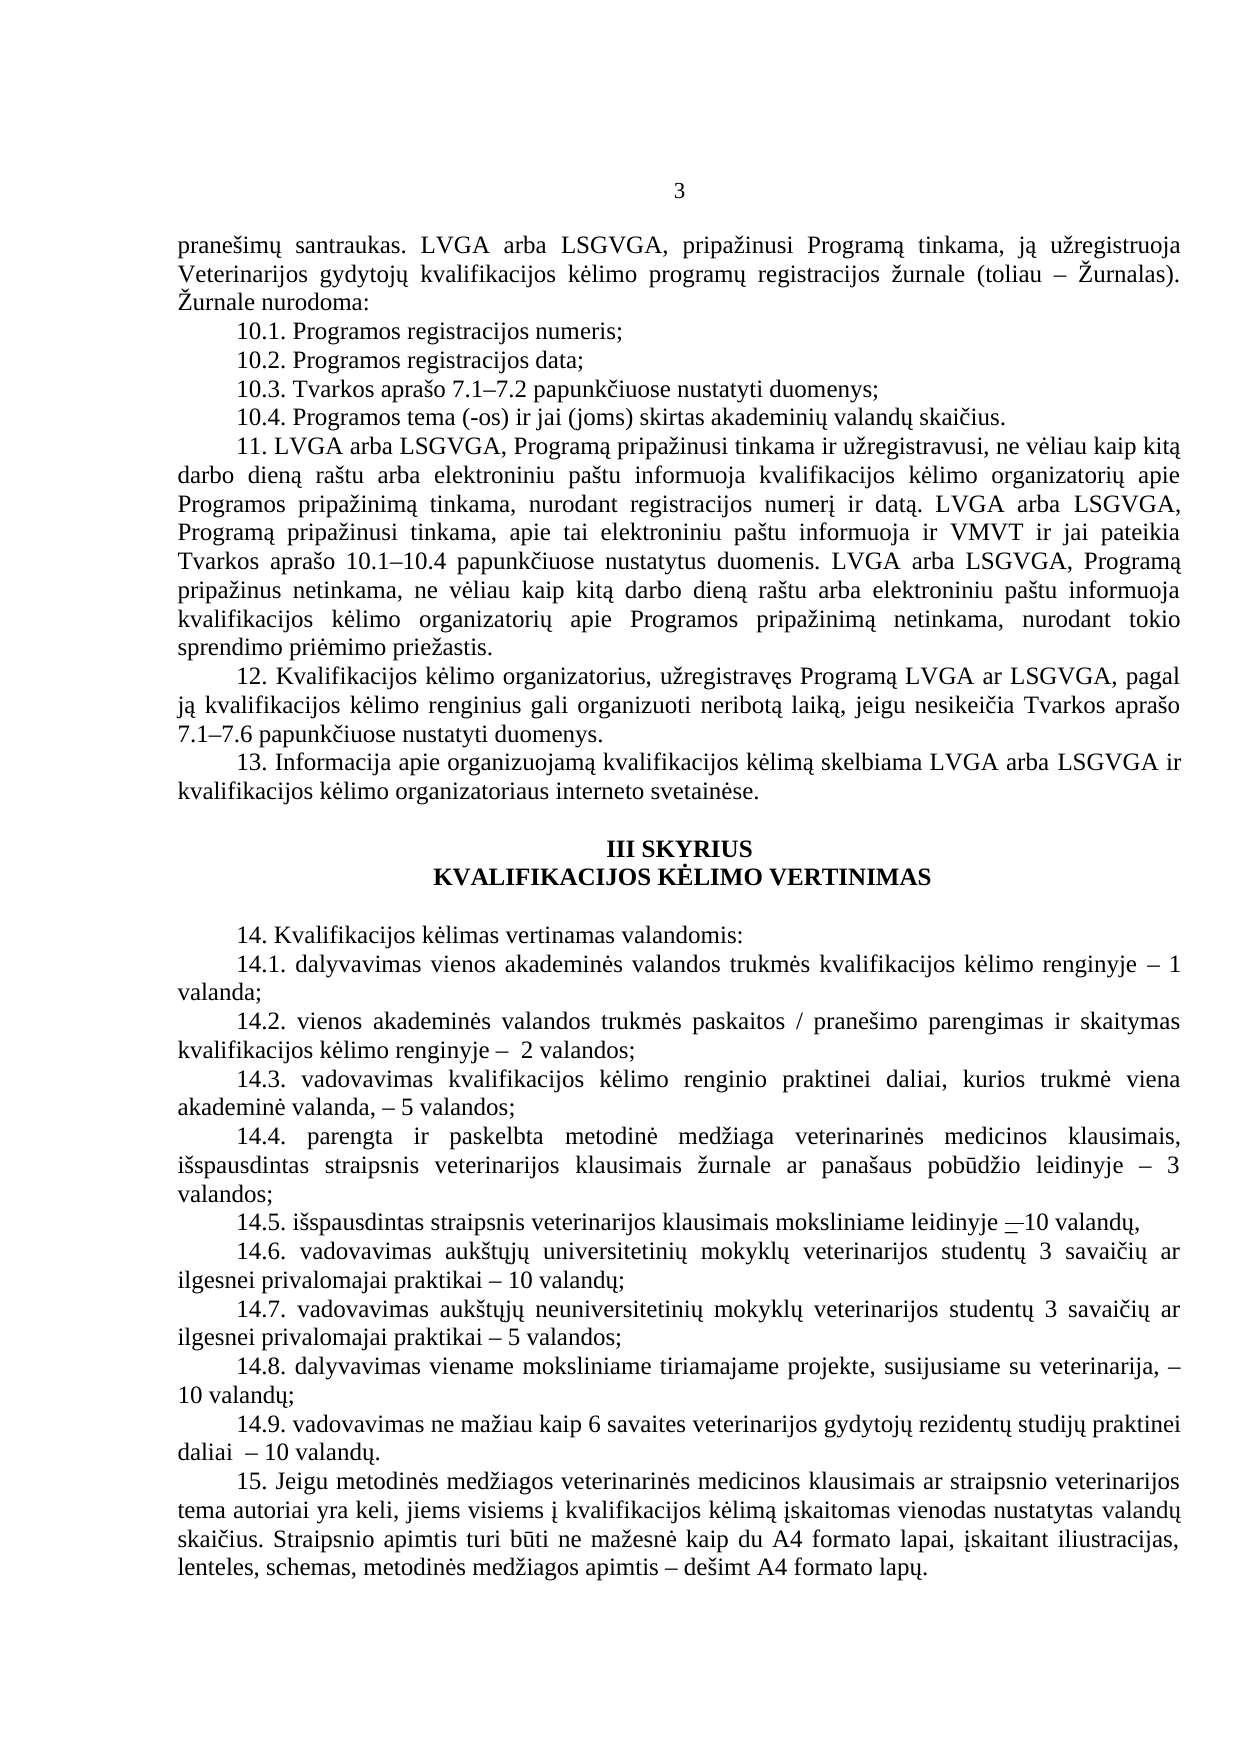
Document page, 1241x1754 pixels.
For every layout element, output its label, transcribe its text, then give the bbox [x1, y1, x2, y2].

text 10.3. Tvarkos aprašo 7.1–7.2 papunkčiuose nustatyti duomenys; [177, 374, 1181, 402]
text pranešimų santraukas. LVGA arba LSGVGA, pripažinusi Programą tinkama, ją užregistruoja Veterinarijos gydytojų kvalifikacijos kėlimo programų registracijos žurnale (toliau – Žurnalas). Žurnale nurodoma: [177, 230, 1181, 316]
text 14.7. vadovavimas aukštųjų neuniversitetinių mokyklų veterinarijos studentų 3 savaičių ar ilgesnei privalomajai praktikai – 5 valandos; [177, 1294, 1181, 1351]
text 14.9. vadovavimas ne mažiau kaip 6 savaites veterinarijos gydytojų rezidentų studijų praktinei daliai – 10 valandų. [177, 1409, 1181, 1466]
text 14.5. išspausdintas straipsnis veterinarijos klausimais moksliniame leidinyje _ 10 valandų, [177, 1207, 1181, 1236]
text 11. LVGA arba LSGVGA, Programą pripažinusi tinkama ir užregistravusi, ne vėliau kaip kitą darbo dieną raštu arba elektroniniu paštu informuoja kvalifikacijos kėlimo organizatorių apie Programos pripažinimą tinkama, nurodant registracijos numerį ir datą. LVGA arba LSGVGA, Programą pripažinusi tinkama, apie tai elektroniniu paštu informuoja ir VMVT ir jai pateikia Tvarkos aprašo 10.1–10.4 papunkčiuose nustatytus duomenis. LVGA arba LSGVGA, Programą pripažinus netinkama, ne vėliau kaip kitą darbo dieną raštu arba elektroniniu paštu informuoja kvalifikacijos kėlimo organizatorių apie Programos pripažinimą netinkama, nurodant tokio sprendimo priėmimo priežastis. [177, 431, 1181, 661]
text 10.1. Programos registracijos numeris; [177, 316, 1181, 345]
text 14.8. dalyvavimas viename moksliniame tiriamajame projekte, susijusiame su veterinarija, – 10 valandų; [177, 1351, 1181, 1409]
text 14. Kvalifikacijos kėlimas vertinamas valandomis: [177, 920, 1181, 949]
text 10.2. Programos registracijos data; [177, 345, 1181, 374]
text 13. Informacija apie organizuojamą kvalifikacijos kėlimą skelbiama LVGA arba LSGVGA ir kvalifikacijos kėlimo organizatoriaus interneto svetainėse. [177, 747, 1181, 805]
text 12. Kvalifikacijos kėlimo organizatorius, užregistravęs Programą LVGA ar LSGVGA, pagal ją kvalifikacijos kėlimo renginius gali organizuoti neribotą laiką, jeigu nesikeičia Tvarkos aprašo 7.1–7.6 papunkčiuose nustatyti duomenys. [177, 661, 1181, 747]
text 15. Jeigu metodinės medžiagos veterinarinės medicinos klausimais ar straipsnio veterinarijos tema autoriai yra keli, jiems visiems į kvalifikacijos kėlimą įskaitomas vienodas nustatytas valandų skaičius. Straipsnio apimtis turi būti ne mažesnė kaip du A4 formato lapai, įskaitant iliustracijas, lenteles, schemas, metodinės medžiagos apimtis – dešimt A4 formato lapų. [177, 1466, 1181, 1581]
text KVALIFIKACIJOS KĖLIMO VERTINIMAS [177, 862, 1181, 891]
text 14.1. dalyvavimas vienos akademinės valandos trukmės kvalifikacijos kėlimo renginyje – 1 valanda; [177, 949, 1181, 1006]
text 14.4. parengta ir paskelbta metodinė medžiaga veterinarinės medicinos klausimais, išspausdintas straipsnis veterinarijos klausimais žurnale ar panašaus pobūdžio leidinyje – 3 valandos; [177, 1121, 1181, 1207]
text III skyrius [177, 834, 1181, 862]
text 10.4. Programos tema (-os) ir jai (joms) skirtas akademinių valandų skaičius. [177, 402, 1181, 431]
text 14.2. vienos akademinės valandos trukmės paskaitos / pranešimo parengimas ir skaitymas kvalifikacijos kėlimo renginyje – 2 valandos; [177, 1006, 1181, 1064]
text 14.6. vadovavimas aukštųjų universitetinių mokyklų veterinarijos studentų 3 savaičių ar ilgesnei privalomajai praktikai – 10 valandų; [177, 1236, 1181, 1294]
text 14.3. vadovavimas kvalifikacijos kėlimo renginio praktinei daliai, kurios trukmė viena akademinė valanda, – 5 valandos; [177, 1064, 1181, 1121]
